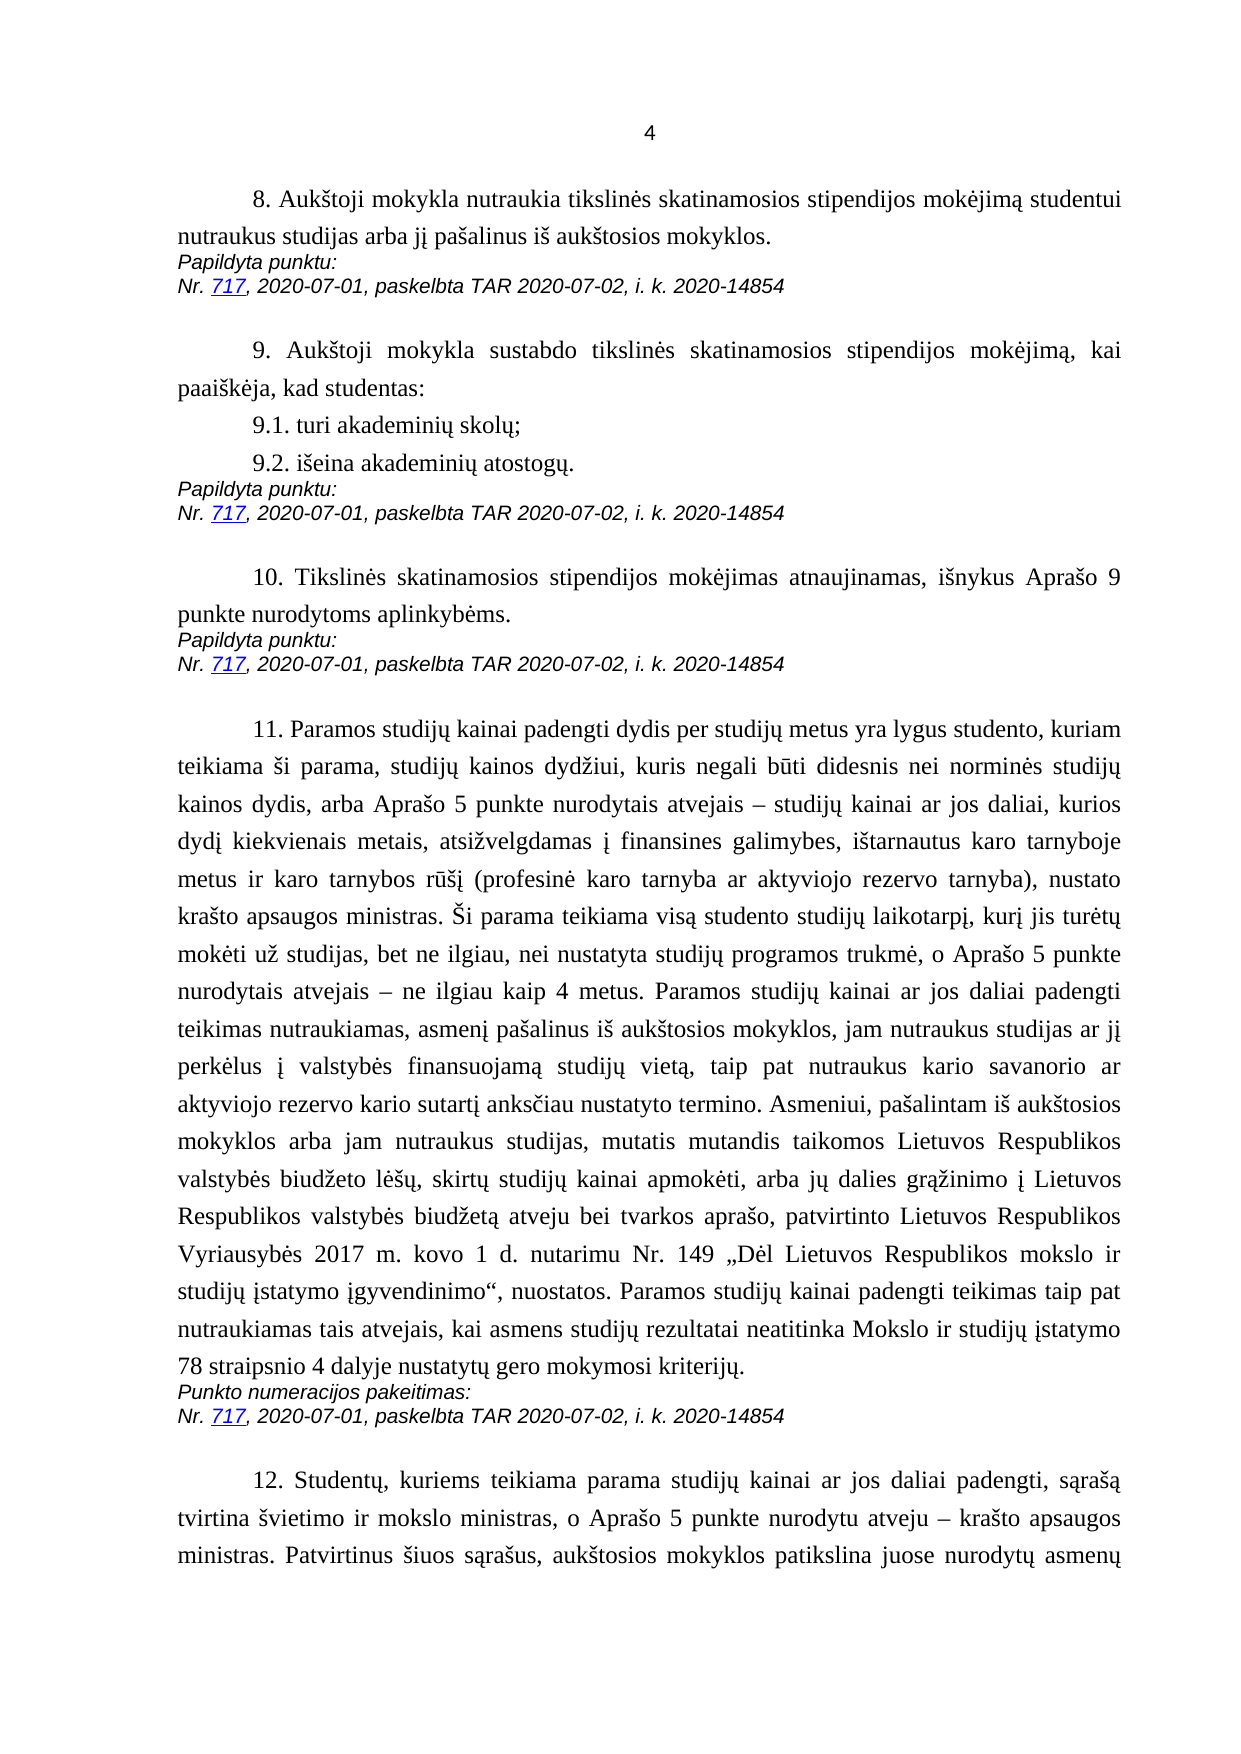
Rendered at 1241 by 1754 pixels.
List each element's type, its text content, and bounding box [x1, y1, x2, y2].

text 9. Aukštoji mokykla sustabdo tikslinės skatinamosios stipendijos mokėjimą, kai paaiškėja, kad studentas: [177, 327, 1122, 402]
text 11. Paramos studijų kainai padengti dydis per studijų metus yra lygus studento, kuriam teikiama ši parama, studijų kainos dydžiui, kuris negali būti didesnis nei norminės studijų kainos dydis, arba Aprašo 5 punkte nurodytais atvejais – studijų kainai ar jos daliai, kurios dydį kiekvienais metais, atsižvelgdamas į finansines galimybes, ištarnautus karo tarnyboje metus ir karo tarnybos rūšį (profesinė karo tarnyba ar aktyviojo rezervo tarnyba), nustato krašto apsaugos ministras. Ši parama teikiama visą studento studijų laikotarpį, kurį jis turėtų mokėti už studijas, bet ne ilgiau, nei nustatyta studijų programos trukmė, o Aprašo 5 punkte nurodytais atvejais – ne ilgiau kaip 4 metus. Paramos studijų kainai ar jos daliai padengti teikimas nutraukiamas, asmenį pašalinus iš aukštosios mokyklos, jam nutraukus studijas ar jį perkėlus į valstybės finansuojamą studijų vietą, taip pat nutraukus kario savanorio ar aktyviojo rezervo kario sutartį anksčiau nustatyto termino. Asmeniui, pašalintam iš aukštosios mokyklos arba jam nutraukus studijas, mutatis mutandis taikomos Lietuvos Respublikos valstybės biudžeto lėšų, skirtų studijų kainai apmokėti, arba jų dalies grąžinimo į Lietuvos Respublikos valstybės biudžetą atveju bei tvarkos aprašo, patvirtinto Lietuvos Respublikos Vyriausybės 2017 m. kovo 1 d. nutarimu Nr. 149 „Dėl Lietuvos Respublikos mokslo ir studijų įstatymo įgyvendinimo“, nuostatos. Paramos studijų kainai padengti teikimas taip pat nutraukiamas tais atvejais, kai asmens studijų rezultatai neatitinka Mokslo ir studijų įstatymo 78 straipsnio 4 dalyje nustatytų gero mokymosi kriterijų. [177, 705, 1122, 1380]
text Nr. 717, 2020-07-01, paskelbta TAR 2020-07-02, i. k. 2020-14854 [177, 1404, 1122, 1428]
text Papildyta punktu: [177, 250, 1122, 274]
text 9.2. išeina akademinių atostogų. [177, 439, 1122, 477]
text 12. Studentų, kuriems teikiama parama studijų kainai ar jos daliai padengti, sąrašą tvirtina švietimo ir mokslo ministras, o Aprašo 5 punkte nurodytu atveju – krašto apsaugos ministras. Patvirtinus šiuos sąrašus, aukštosios mokyklos patikslina juose nurodytų asmenų [177, 1457, 1122, 1569]
text Papildyta punktu: [177, 477, 1122, 501]
text Nr. 717, 2020-07-01, paskelbta TAR 2020-07-02, i. k. 2020-14854 [177, 274, 1122, 298]
text Papildyta punktu: [177, 628, 1122, 652]
text Nr. 717, 2020-07-01, paskelbta TAR 2020-07-02, i. k. 2020-14854 [177, 652, 1122, 676]
text Nr. 717, 2020-07-01, paskelbta TAR 2020-07-02, i. k. 2020-14854 [177, 501, 1122, 524]
text 9.1. turi akademinių skolų; [177, 402, 1122, 439]
text 10. Tikslinės skatinamosios stipendijos mokėjimas atnaujinamas, išnykus Aprašo 9 punkte nurodytoms aplinkybėms. [177, 553, 1122, 628]
text 8. Aukštoji mokykla nutraukia tikslinės skatinamosios stipendijos mokėjimą studentui nutraukus studijas arba jį pašalinus iš aukštosios mokyklos. [177, 175, 1122, 250]
text Punkto numeracijos pakeitimas: [177, 1380, 1122, 1404]
